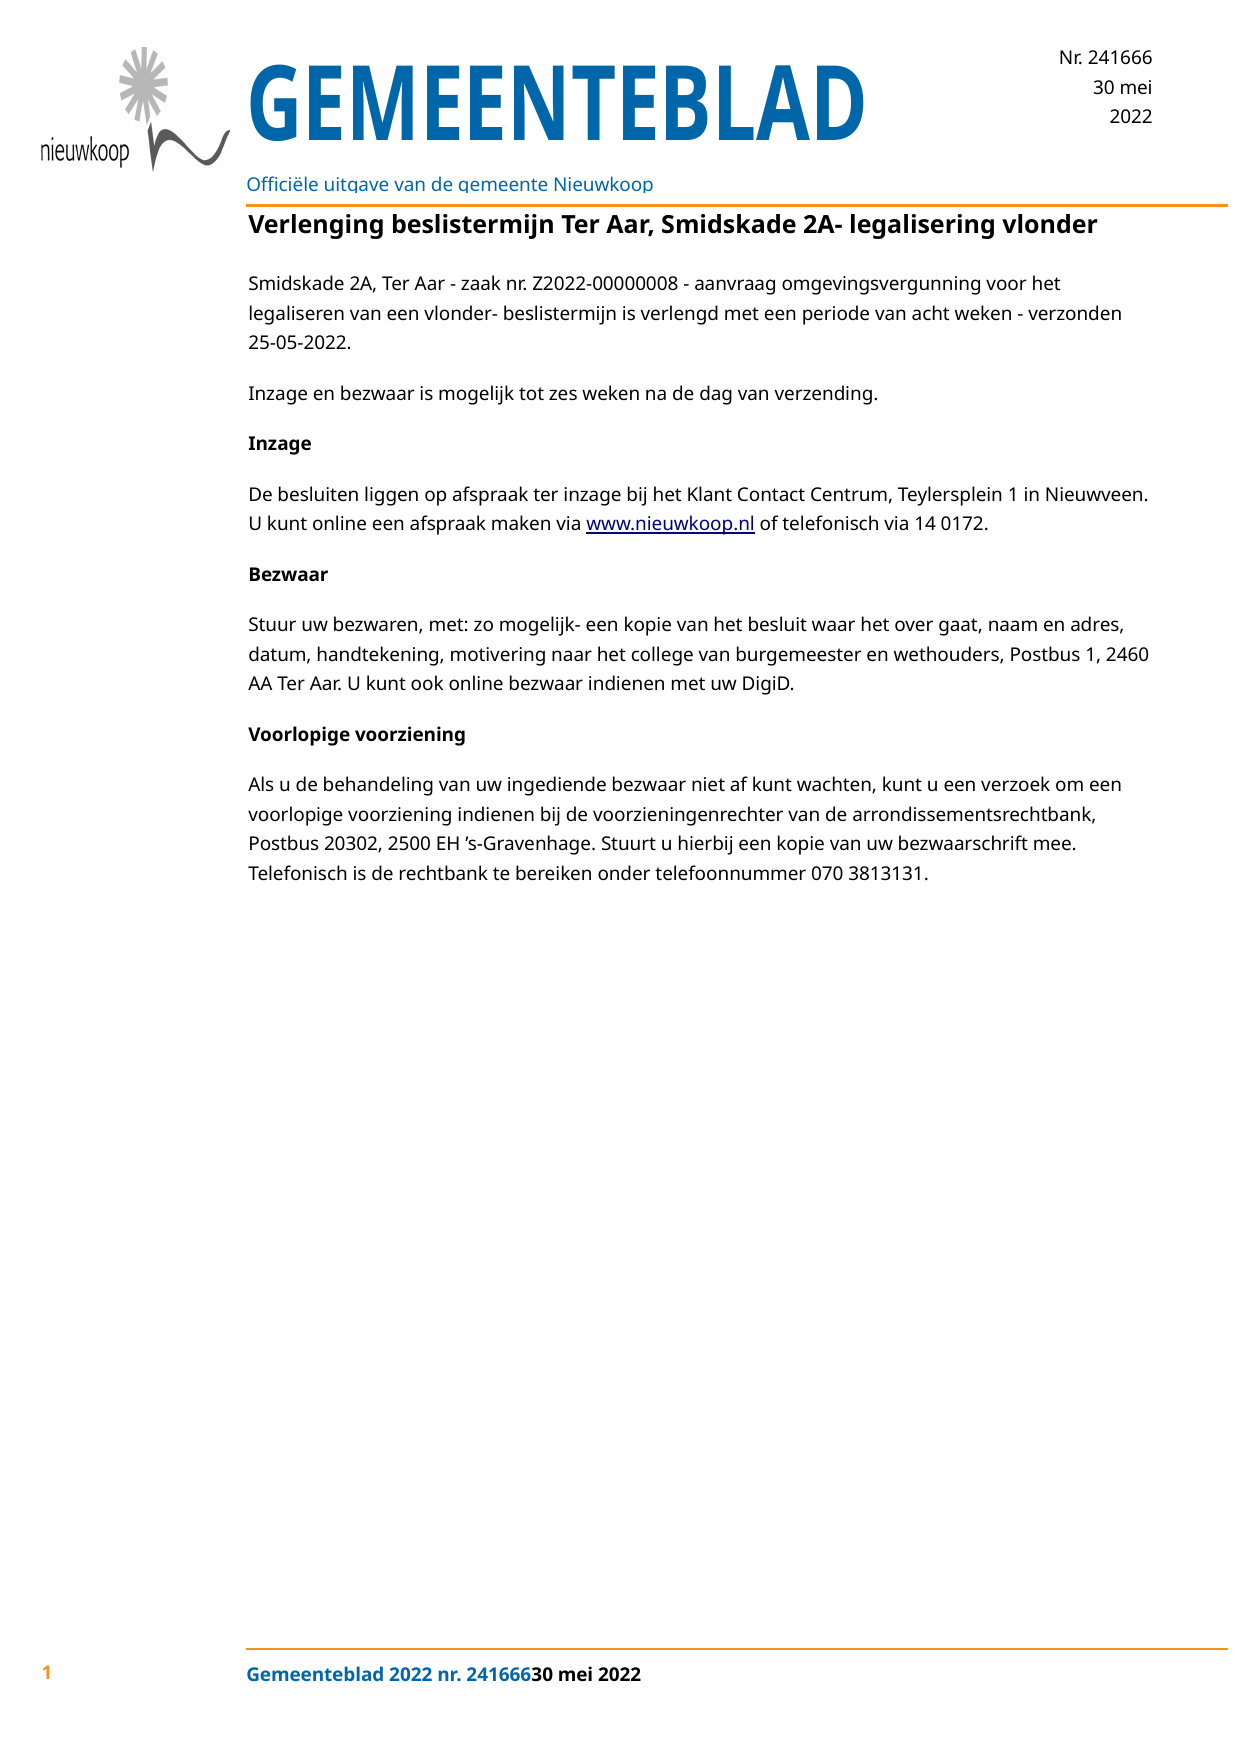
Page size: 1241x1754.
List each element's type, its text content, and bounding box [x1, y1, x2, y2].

text Stuur uw bezwaren, met: zo mogelijk- een kopie van het besluit waar het over gaat, naam en adres, datum, handtekening, motivering naar het college van burgemeester en wethouders, Postbus 1, 2460 AA Ter Aar. U kunt ook online bezwaar indienen met uw DigiD. [248, 611, 1152, 696]
text Verlenging beslistermijn Ter Aar, Smidskade 2A- legalisering vlonder [248, 207, 1152, 241]
text Inzage en bezwaar is mogelijk tot zes weken na de dag van verzending. [248, 380, 1152, 406]
text Voorlopige voorziening [248, 721, 1152, 746]
text Als u de behandeling van uw ingediende bezwaar niet af kunt wachten, kunt u een verzoek om een voorlopige voorziening indienen bij de voorzieningenrechter van de arrondissementsrechtbank, Postbus 20302, 2500 EH ’s-Gravenhage. Stuurt u hierbij een kopie van uw bezwaarschrift mee. Telefonisch is de rechtbank te bereiken onder telefoonnummer 070 3813131. [248, 771, 1152, 886]
picture [41, 47, 231, 172]
text Smidskade 2A, Ter Aar - zaak nr. Z2022-00000008 - aanvraag omgevingsvergunning voor het legaliseren van een vlonder- beslistermijn is verlengd met een periode van acht weken - verzonden 25-05-2022. [248, 270, 1152, 355]
text Bezwaar [248, 561, 1152, 586]
text De besluiten liggen op afspraak ter inzage bij het Klant Contact Centrum, Teylersplein 1 in Nieuwveen. U kunt online een afspraak maken via www.nieuwkoop.nl of telefonisch via 14 0172. [248, 481, 1152, 536]
text Inzage [248, 430, 1152, 456]
